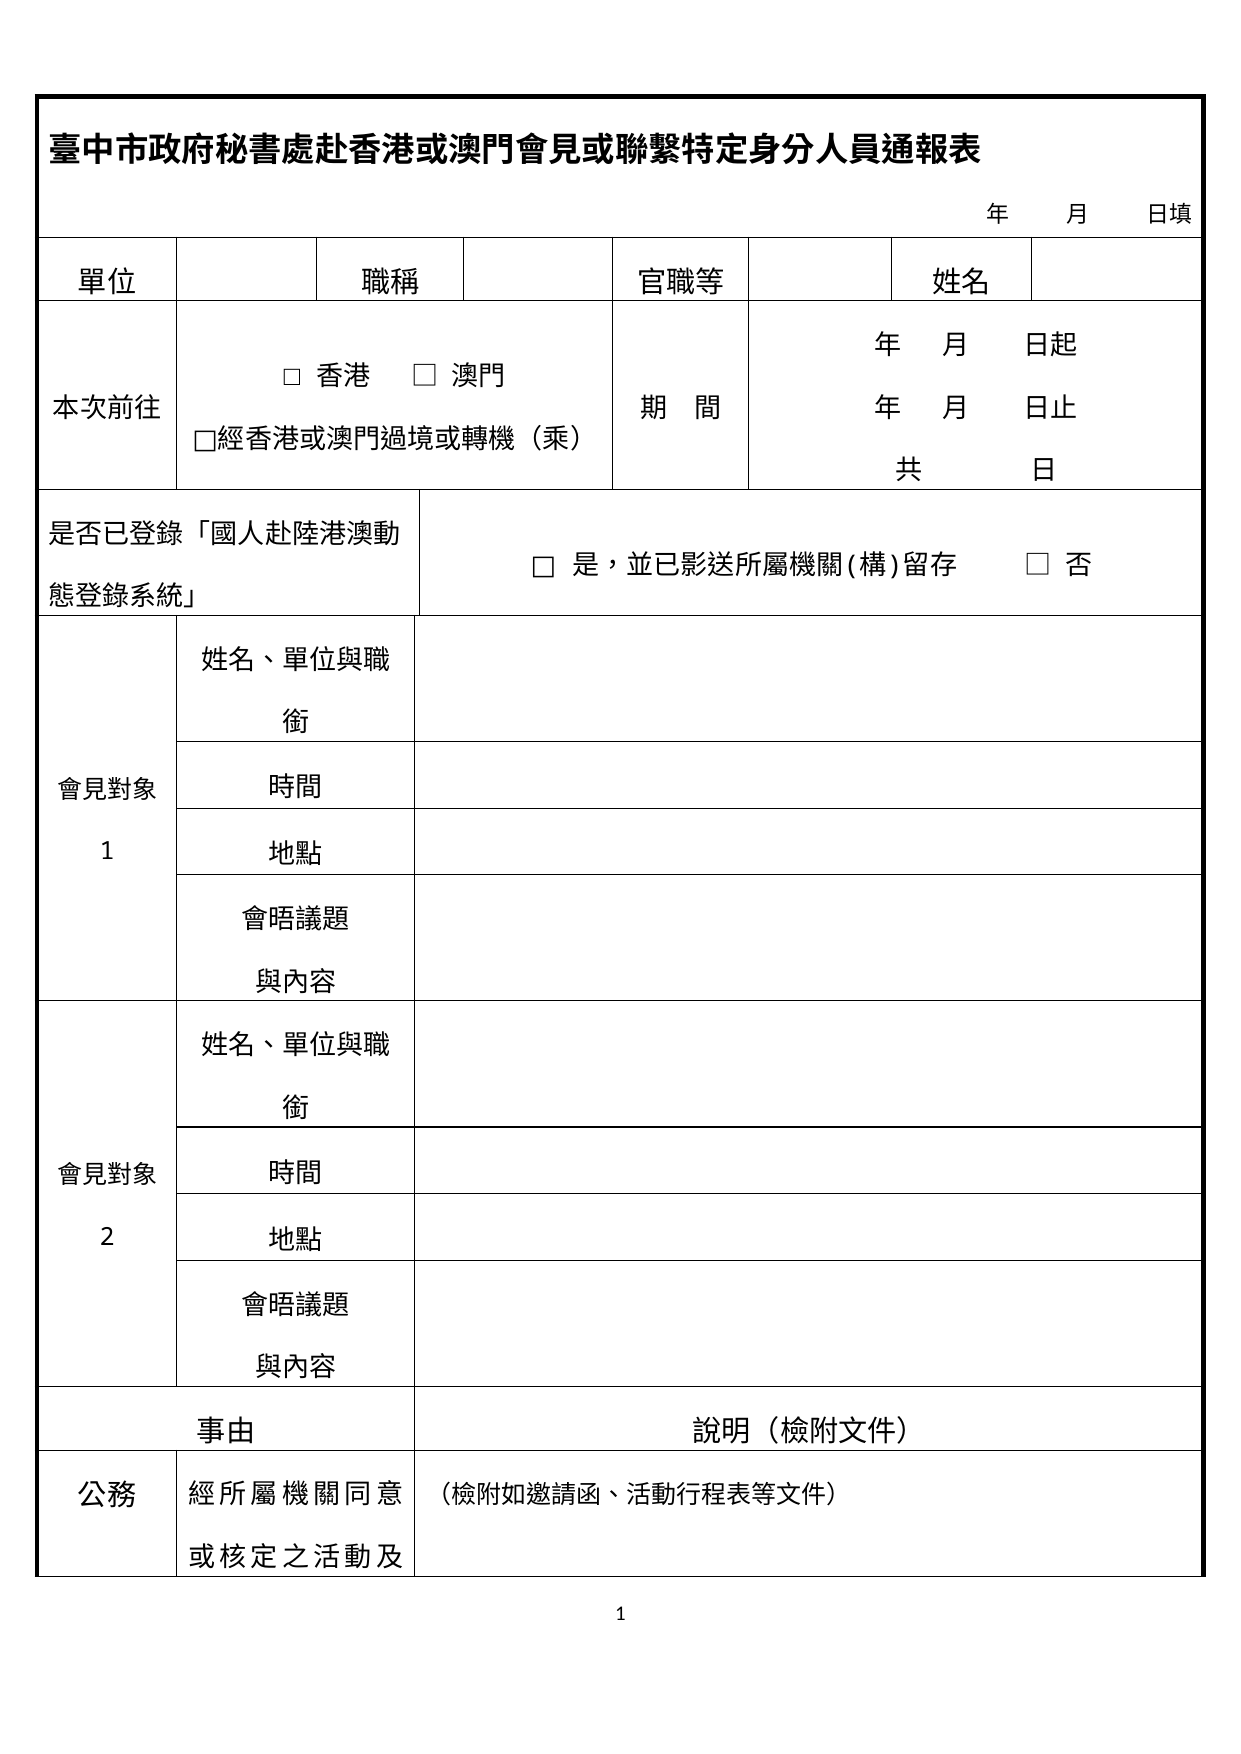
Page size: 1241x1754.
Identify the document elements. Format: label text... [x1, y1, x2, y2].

table_cell [415, 1194, 1201, 1260]
table_cell 公務 [39, 1451, 176, 1576]
table_cell 事由 [39, 1387, 414, 1449]
table_cell 姓名、單位與職銜 [177, 1001, 414, 1126]
table_cell [415, 809, 1201, 874]
table_cell 會見對象1 [39, 616, 176, 1000]
table_cell 本次前往 [39, 301, 176, 489]
table_cell 經所屬機關同意或核定之活動及 [177, 1451, 414, 1576]
table_cell 時間 [177, 1128, 414, 1193]
table_cell 說明（檢附文件） [415, 1387, 1201, 1449]
table_cell [415, 875, 1201, 1000]
table_cell 地點 [177, 809, 414, 874]
table_cell [415, 1001, 1201, 1126]
table_cell [749, 238, 891, 300]
table_cell □ 是，並已影送所屬機關(構)留存 □ 否 [420, 490, 1201, 615]
table_cell [177, 238, 316, 300]
table_cell （檢附如邀請函、活動行程表等文件） [415, 1451, 1201, 1576]
table_cell [464, 238, 612, 300]
table_cell [1032, 238, 1201, 300]
table_cell 姓名、單位與職銜 [177, 616, 414, 741]
table_cell [415, 616, 1201, 741]
table_cell 職稱 [317, 238, 463, 300]
table_cell 是否已登錄「國人赴陸港澳動態登錄系統」 [39, 490, 419, 615]
table_cell 單位 [39, 238, 176, 300]
table_cell 姓名 [892, 238, 1031, 300]
table_cell 時間 [177, 742, 414, 807]
table_cell [415, 1128, 1201, 1193]
table_cell 期 間 [613, 301, 748, 489]
table_cell □ 香港 □ 澳門 □經香港或澳門過境或轉機（乘） [177, 301, 612, 489]
table_cell 會晤議題 與內容 [177, 875, 414, 1000]
table_cell 會見對象2 [39, 1001, 176, 1386]
table_cell [415, 742, 1201, 807]
table_cell [415, 1261, 1201, 1386]
table_cell 會晤議題 與內容 [177, 1261, 414, 1386]
table_cell 年 月 日起 年 月 日止 共 日 [749, 301, 1201, 489]
table_cell 官職等 [613, 238, 748, 300]
table_header 臺中市政府秘書處赴香港或澳門會見或聯繫特定身分人員通報表 年 月 日填 [39, 99, 1201, 237]
table_cell 地點 [177, 1194, 414, 1260]
